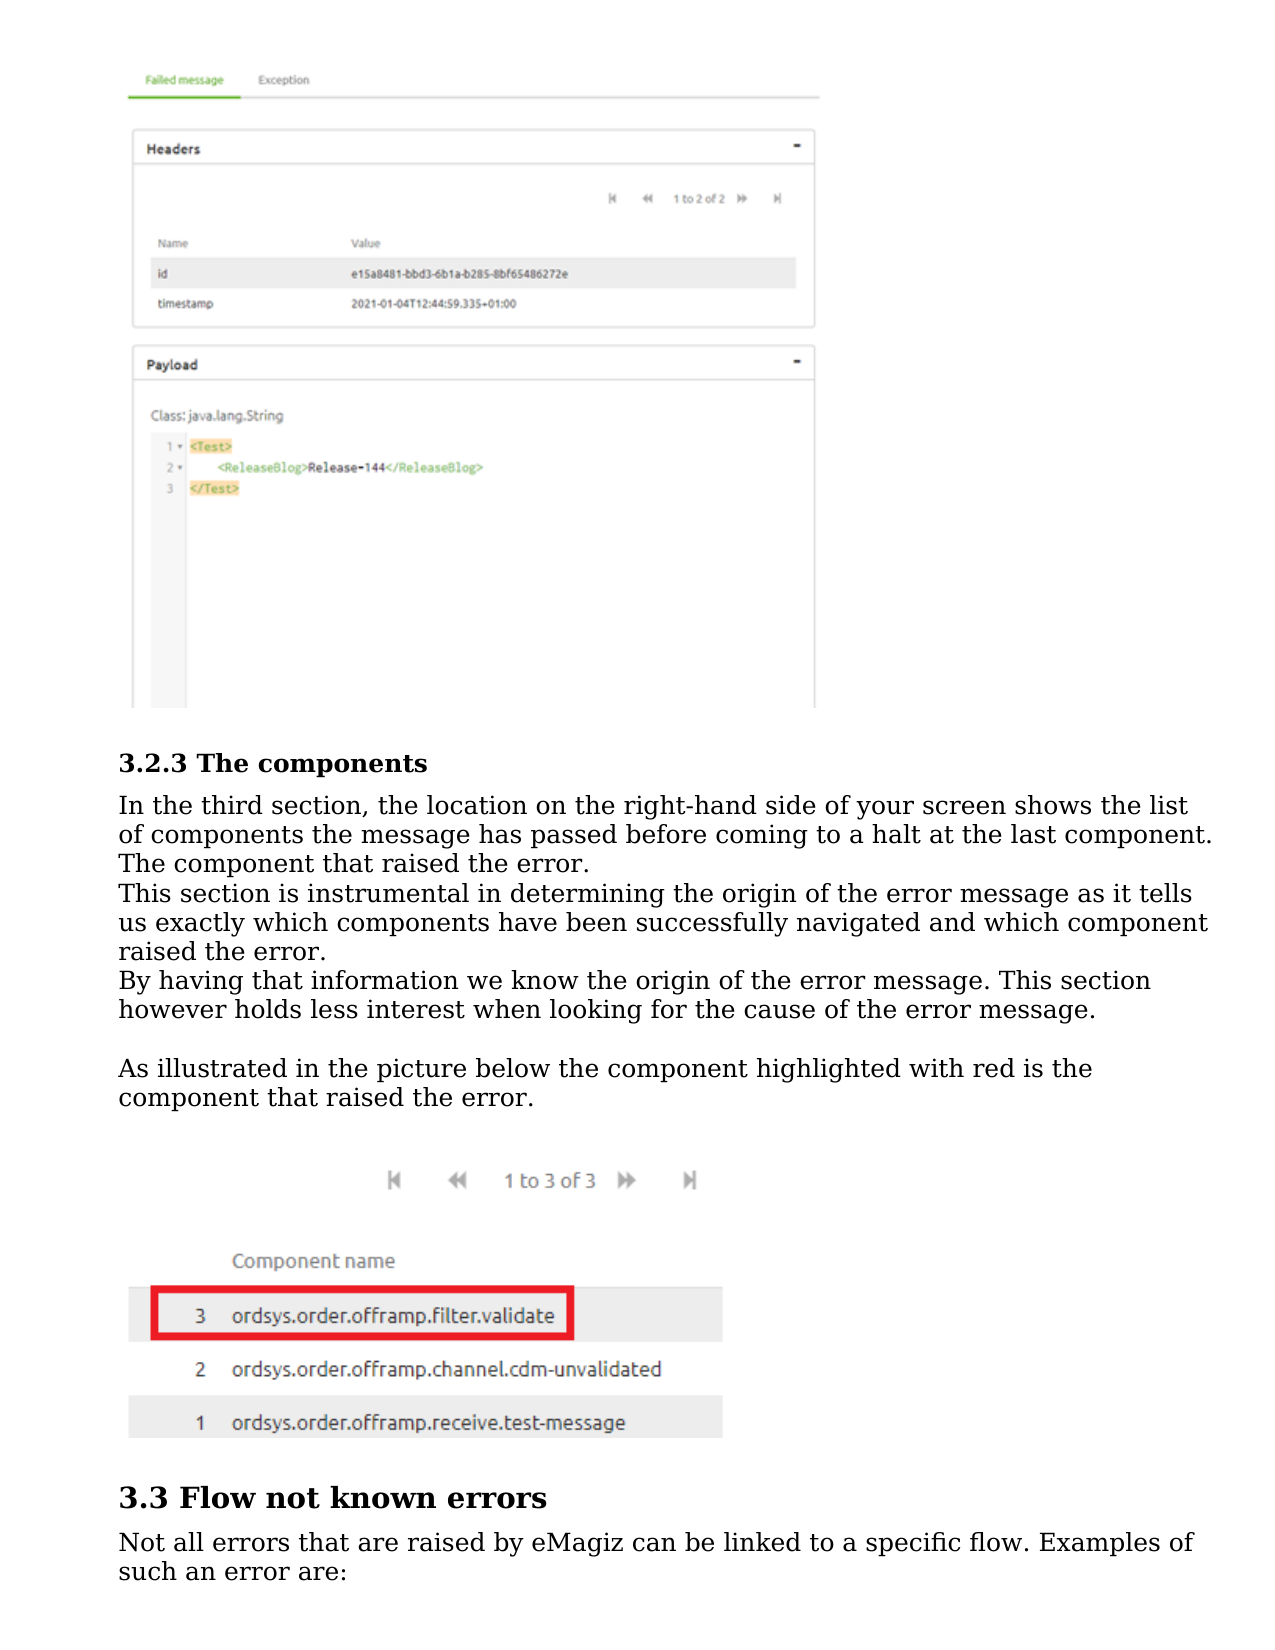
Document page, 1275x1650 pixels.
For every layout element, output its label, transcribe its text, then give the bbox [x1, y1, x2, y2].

subtitle 3.2.3 The components [118, 749, 1216, 779]
picture [118, 59, 825, 708]
subtitle 3.3 Flow not known errors [118, 1481, 1216, 1516]
text As illustrated in the picture below the component highlighted with red is the component that raised the error. [118, 1054, 1216, 1112]
text In the third section, the location on the right-hand side of your screen shows the list of components the message has passed before coming to a halt at the last component. The component that raised the error. This section is instrumental in determining the origin of the error message as it tells us exactly which components have been successfully navigated and which component raised the error. By having that information we know the origin of the error message. This section however holds less interest when looking for the cause of the error message. [118, 791, 1216, 1025]
text Not all errors that are raised by eMagiz can be linked to a specific flow. Examples of such an error are: [118, 1528, 1216, 1586]
picture [118, 1142, 723, 1438]
